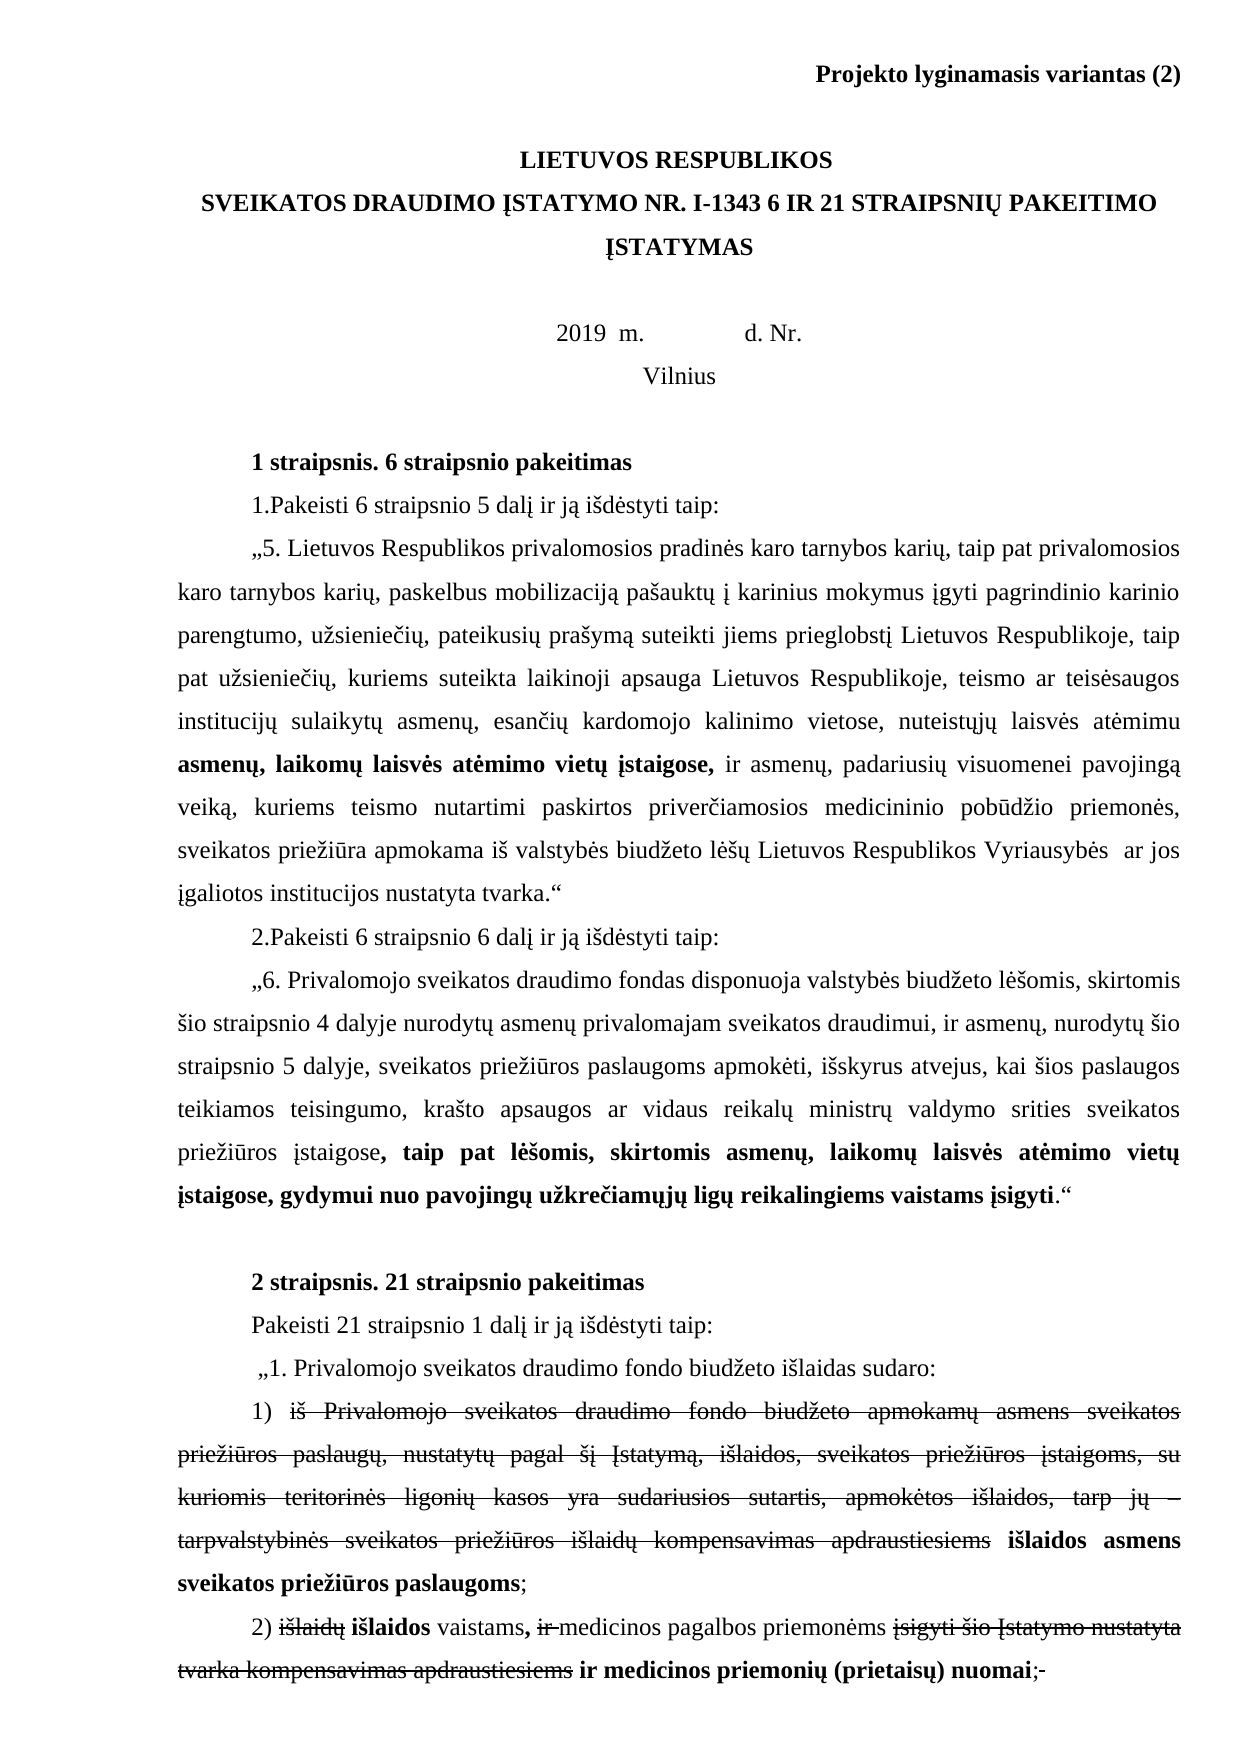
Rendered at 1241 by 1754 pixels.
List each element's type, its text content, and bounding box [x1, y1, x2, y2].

text 2.Pakeisti 6 straipsnio 6 dalį ir ją išdėstyti taip: [177, 922, 1181, 950]
text „6. Privalomojo sveikatos draudimo fondas disponuoja valstybės biudžeto lėšomis, skirtomis šio straipsnio 4 dalyje nurodytų asmenų privalomajam sveikatos draudimui, ir asmenų, nurodytų šio straipsnio 5 dalyje, sveikatos priežiūros paslaugoms apmokėti, išskyrus atvejus, kai šios paslaugos teikiamos teisingumo, krašto apsaugos ar vidaus reikalų ministrų valdymo srities sveikatos priežiūros įstaigose, taip pat lėšomis, skirtomis asmenų, laikomų laisvės atėmimo vietų įstaigose, gydymui nuo pavojingų užkrečiamųjų ligų reikalingiems vaistams įsigyti.“ [177, 965, 1181, 1209]
text „1. Privalomojo sveikatos draudimo fondo biudžeto išlaidas sudaro: [177, 1353, 1181, 1382]
text 1) iš Privalomojo sveikatos draudimo fondo biudžeto apmokamų asmens sveikatos priežiūros paslaugų, nustatytų pagal šį Įstatymą, išlaidos, sveikatos priežiūros įstaigoms, su kuriomis teritorinės ligonių kasos yra sudariusios sutartis, apmokėtos išlaidos, tarp jų – tarpvalstybinės sveikatos priežiūros išlaidų kompensavimas apdraustiesiems išlaidos asmens sveikatos priežiūros paslaugoms; [177, 1456, 1181, 1498]
text 1) iš Privalomojo sveikatos draudimo fondo biudžeto apmokamų asmens sveikatos priežiūros paslaugų, nustatytų pagal šį Įstatymą, išlaidos, sveikatos priežiūros įstaigoms, su kuriomis teritorinės ligonių kasos yra sudariusios sutartis, apmokėtos išlaidos, tarp jų – tarpvalstybinės sveikatos priežiūros išlaidų kompensavimas apdraustiesiems išlaidos asmens sveikatos priežiūros paslaugoms; [177, 1396, 1181, 1455]
text 1 straipsnis. 6 straipsnio pakeitimas [177, 447, 1181, 476]
text LIETUVOS RESPUBLIKOS [177, 145, 1181, 174]
text Pakeisti 21 straipsnio 1 dalį ir ją išdėstyti taip: [177, 1310, 1181, 1338]
text 1) iš Privalomojo sveikatos draudimo fondo biudžeto apmokamų asmens sveikatos priežiūros paslaugų, nustatytų pagal šį Įstatymą, išlaidos, sveikatos priežiūros įstaigoms, su kuriomis teritorinės ligonių kasos yra sudariusios sutartis, apmokėtos išlaidos, tarp jų – tarpvalstybinės sveikatos priežiūros išlaidų kompensavimas apdraustiesiems išlaidos asmens sveikatos priežiūros paslaugoms; [177, 1499, 1181, 1597]
text 2019 m. d. Nr. [177, 318, 1181, 347]
text 2) išlaidų išlaidos vaistams, ir medicinos pagalbos priemonėms įsigyti šio Įstatymo nustatyta tvarka kompensavimas apdraustiesiems ir medicinos priemonių (prietaisų) nuomai; [177, 1612, 1181, 1683]
text 2 straipsnis. 21 straipsnio pakeitimas [177, 1267, 1181, 1295]
text Vilnius [177, 361, 1181, 390]
text Projekto lyginamasis variantas (2) [177, 59, 1181, 88]
text „5. Lietuvos Respublikos privalomosios pradinės karo tarnybos karių, taip pat privalomosios karo tarnybos karių, paskelbus mobilizaciją pašauktų į karinius mokymus įgyti pagrindinio karinio parengtumo, užsieniečių, pateikusių prašymą suteikti jiems prieglobstį Lietuvos Respublikoje, taip pat užsieniečių, kuriems suteikta laikinoji apsauga Lietuvos Respublikoje, teismo ar teisėsaugos institucijų sulaikytų asmenų, esančių kardomojo kalinimo vietose, nuteistųjų laisvės atėmimu asmenų, laikomų laisvės atėmimo vietų įstaigose, ir asmenų, padariusių visuomenei pavojingą veiką, kuriems teismo nutartimi paskirtos priverčiamosios medicininio pobūdžio priemonės, sveikatos priežiūra apmokama iš valstybės biudžeto lėšų Lietuvos Respublikos Vyriausybės ar jos įgaliotos institucijos nustatyta tvarka.“ [177, 533, 1181, 907]
text SVEIKATOS DRAUDIMO ĮSTATYMO NR. I-1343 6 IR 21 STRAIPSNIŲ PAKEITIMO ĮSTATYMAS [177, 188, 1181, 260]
text 1.Pakeisti 6 straipsnio 5 dalį ir ją išdėstyti taip: [177, 490, 1181, 519]
